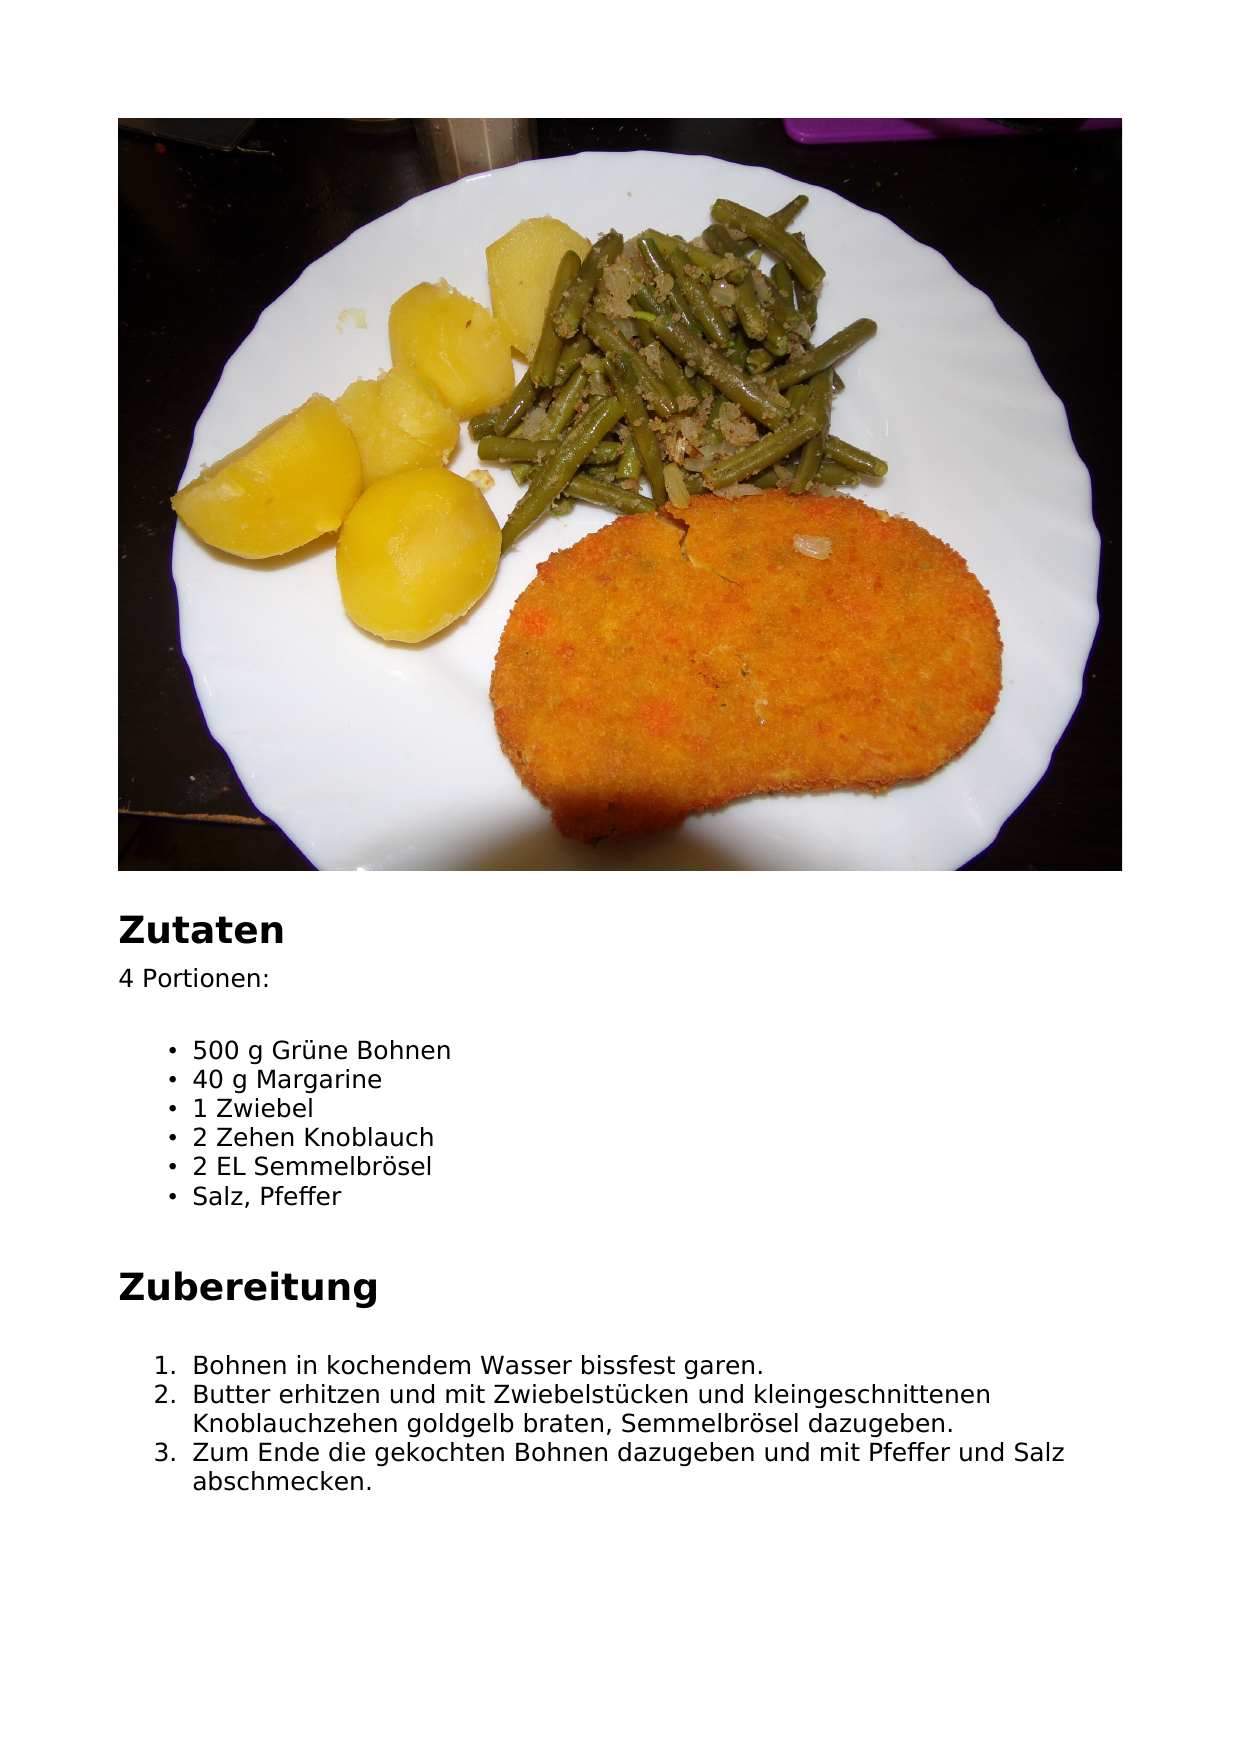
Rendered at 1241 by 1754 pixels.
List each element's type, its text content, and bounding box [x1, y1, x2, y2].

list Zum Ende die gekochten Bohnen dazugeben und mit Pfeffer und Salz abschmecken. [177, 1438, 1122, 1497]
subtitle Zutaten [118, 908, 1122, 952]
list 1 Zwiebel [177, 1094, 1122, 1123]
list 2 EL Semmelbrösel [177, 1152, 1122, 1182]
list 500 g Grüne Bohnen [177, 1036, 1122, 1065]
list Butter erhitzen und mit Zwiebelstücken und kleingeschnittenen Knoblauchzehen goldgelb braten, Semmelbrösel dazugeben. [177, 1380, 1122, 1438]
list 2 Zehen Knoblauch [177, 1123, 1122, 1152]
subtitle Zubereitung [118, 1265, 1122, 1309]
picture [118, 118, 1123, 871]
text 4 Portionen: [118, 965, 1122, 994]
list Bohnen in kochendem Wasser bissfest garen. [177, 1351, 1122, 1380]
list 40 g Margarine [177, 1065, 1122, 1094]
list Salz, Pfeffer [177, 1182, 1122, 1211]
